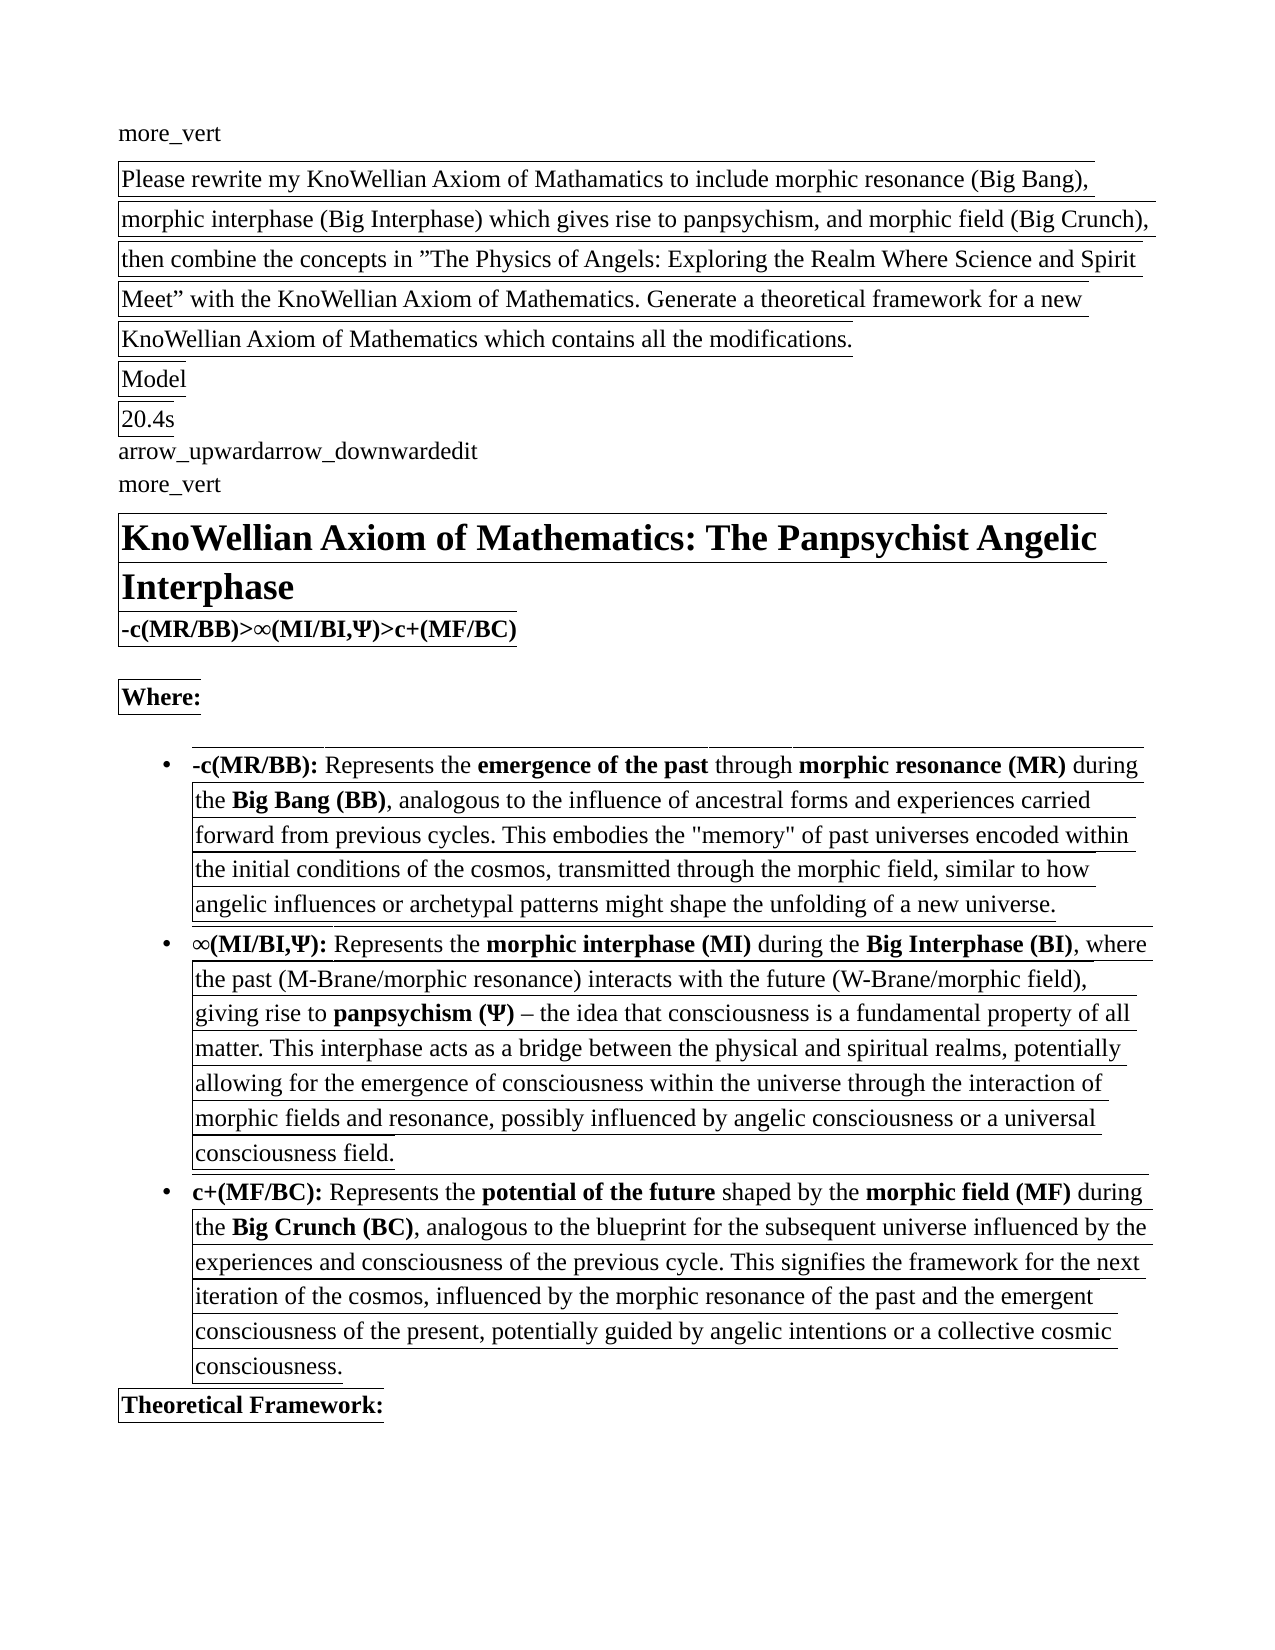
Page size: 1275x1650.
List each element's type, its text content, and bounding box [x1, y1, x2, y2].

subtitle KnoWellian Axiom of Mathematics: The Panpsychist Angelic Interphase [119, 513, 1157, 611]
text Please rewrite my KnoWellian Axiom of Mathamatics to include morphic resonance (Big Bang), morphic interphase (Big Interphase) which gives rise to panpsychism, and morphic field (Big Crunch), then combine the concepts in ”The Physics of Angels: Exploring the Realm Where Science and Spirit Meet” with the KnoWellian Axiom of Mathematics. Generate a theoretical framework for a new KnoWellian Axiom of Mathematics which contains all the modifications. [118, 161, 1157, 356]
text more_vert [118, 118, 1157, 147]
list -c(MR/BB): Represents the emergence of the past through morphic resonance (MR) during the Big Bang (BB), analogous to the influence of ancestral forms and experiences carried forward from previous cycles. This embodies the "memory" of past universes encoded within the initial conditions of the cosmos, transmitted through the morphic field, similar to how angelic influences or archetypal patterns might shape the unfolding of a new universe. [162, 747, 1157, 921]
list ∞(MI/BI,Ψ): Represents the morphic interphase (MI) during the Big Interphase (BI), where the past (M-Brane/morphic resonance) interacts with the future (W-Brane/morphic field), giving rise to panpsychism (Ψ) – the idea that consciousness is a fundamental property of all matter. This interphase acts as a bridge between the physical and spiritual realms, potentially allowing for the emergence of consciousness within the universe through the interaction of morphic fields and resonance, possibly influenced by angelic consciousness or a universal consciousness field. [162, 926, 1157, 1169]
text Theoretical Framework: [118, 1387, 1157, 1422]
text Where: [119, 679, 1157, 714]
text Model [119, 361, 1157, 396]
text more_vert [118, 469, 1157, 498]
text arrow_upwardarrow_downwardedit [118, 436, 1157, 465]
list c+(MF/BC): Represents the potential of the future shaped by the morphic field (MF) during the Big Crunch (BC), analogous to the blueprint for the subsequent universe influenced by the experiences and consciousness of the previous cycle. This signifies the framework for the next iteration of the cosmos, influenced by the morphic resonance of the past and the emergent consciousness of the present, potentially guided by angelic intentions or a collective cosmic consciousness. [162, 1174, 1157, 1383]
text 20.4s [119, 401, 1157, 436]
text -c(MR/BB)>∞(MI/BI,Ψ)>c+(MF/BC) [119, 611, 1157, 646]
